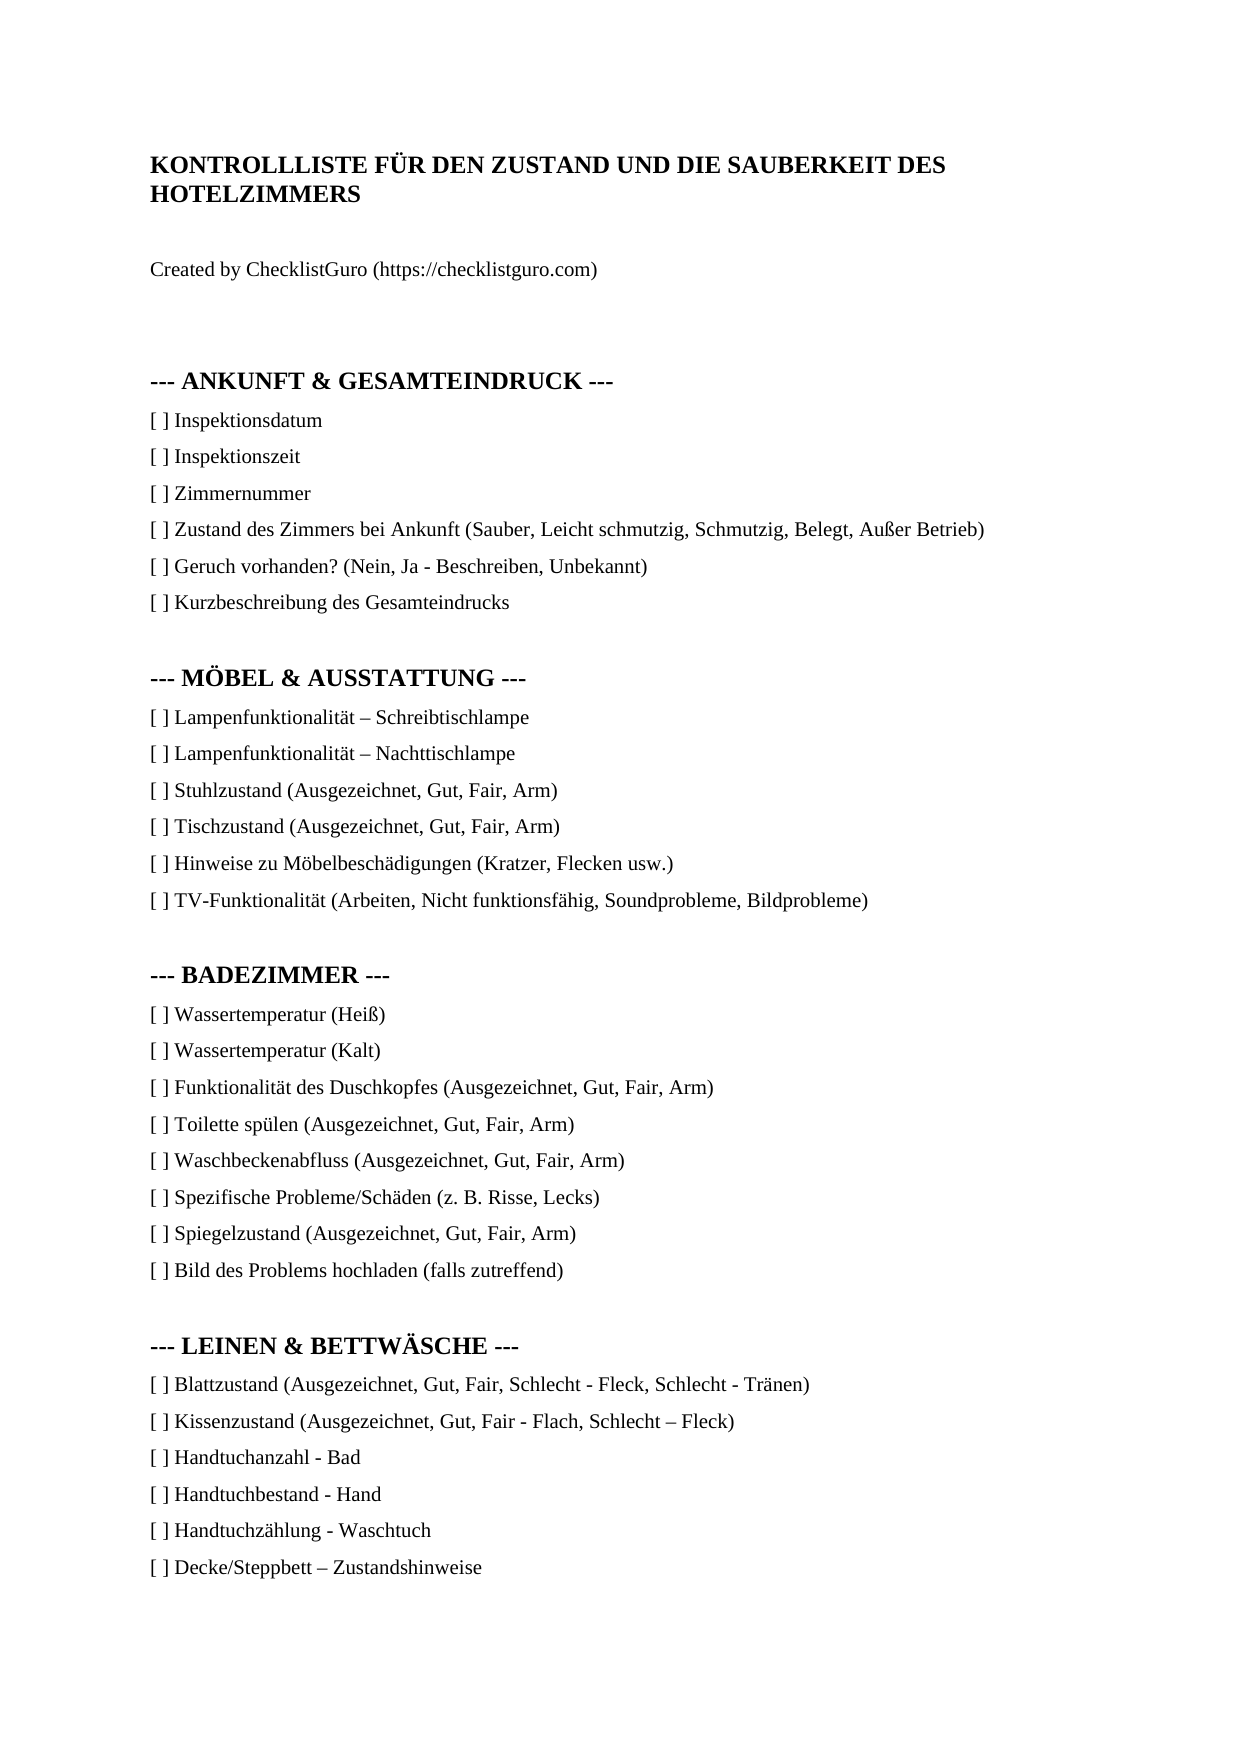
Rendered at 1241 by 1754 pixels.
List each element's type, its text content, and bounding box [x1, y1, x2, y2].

text [ ] Wassertemperatur (Kalt) [150, 1038, 1090, 1062]
text Created by ChecklistGuro (https://checklistguro.com) [150, 257, 1090, 281]
text [ ] Kissenzustand (Ausgezeichnet, Gut, Fair - Flach, Schlecht – Fleck) [150, 1409, 1090, 1433]
text [ ] Waschbeckenabfluss (Ausgezeichnet, Gut, Fair, Arm) [150, 1148, 1090, 1172]
text [ ] Bild des Problems hochladen (falls zutreffend) [150, 1258, 1090, 1282]
text [ ] Handtuchbestand - Hand [150, 1482, 1090, 1506]
text [ ] Lampenfunktionalität – Nachttischlampe [150, 741, 1090, 765]
text [ ] Tischzustand (Ausgezeichnet, Gut, Fair, Arm) [150, 814, 1090, 838]
text --- MÖBEL & AUSSTATTUNG --- [150, 663, 1090, 692]
text [ ] Zustand des Zimmers bei Ankunft (Sauber, Leicht schmutzig, Schmutzig, Belegt, Außer Betrieb) [150, 517, 1090, 541]
text [ ] Handtuchzählung - Waschtuch [150, 1518, 1090, 1542]
text [ ] Handtuchanzahl - Bad [150, 1445, 1090, 1469]
text [ ] Lampenfunktionalität – Schreibtischlampe [150, 705, 1090, 729]
text --- LEINEN & BETTWÄSCHE --- [150, 1331, 1090, 1360]
text [ ] Kurzbeschreibung des Gesamteindrucks [150, 590, 1090, 614]
text [ ] Spezifische Probleme/Schäden (z. B. Risse, Lecks) [150, 1185, 1090, 1209]
text [ ] Stuhlzustand (Ausgezeichnet, Gut, Fair, Arm) [150, 778, 1090, 802]
text [ ] Decke/Steppbett – Zustandshinweise [150, 1555, 1090, 1579]
text [ ] Geruch vorhanden? (Nein, Ja - Beschreiben, Unbekannt) [150, 554, 1090, 578]
text [ ] TV-Funktionalität (Arbeiten, Nicht funktionsfähig, Soundprobleme, Bildprobleme) [150, 887, 1090, 912]
text [ ] Inspektionsdatum [150, 407, 1090, 432]
text --- BADEZIMMER --- [150, 961, 1090, 989]
text [ ] Zimmernummer [150, 481, 1090, 505]
text [ ] Toilette spülen (Ausgezeichnet, Gut, Fair, Arm) [150, 1112, 1090, 1136]
text [ ] Blattzustand (Ausgezeichnet, Gut, Fair, Schlecht - Fleck, Schlecht - Tränen) [150, 1372, 1090, 1396]
text KONTROLLLISTE FÜR DEN ZUSTAND UND DIE SAUBERKEIT DES HOTELZIMMERS [150, 150, 1090, 207]
text --- ANKUNFT & GESAMTEINDRUCK --- [150, 366, 1090, 395]
text [ ] Wassertemperatur (Heiß) [150, 1002, 1090, 1026]
text [ ] Spiegelzustand (Ausgezeichnet, Gut, Fair, Arm) [150, 1221, 1090, 1245]
text [ ] Funktionalität des Duschkopfes (Ausgezeichnet, Gut, Fair, Arm) [150, 1075, 1090, 1099]
text [ ] Inspektionszeit [150, 444, 1090, 468]
text [ ] Hinweise zu Möbelbeschädigungen (Kratzer, Flecken usw.) [150, 851, 1090, 875]
